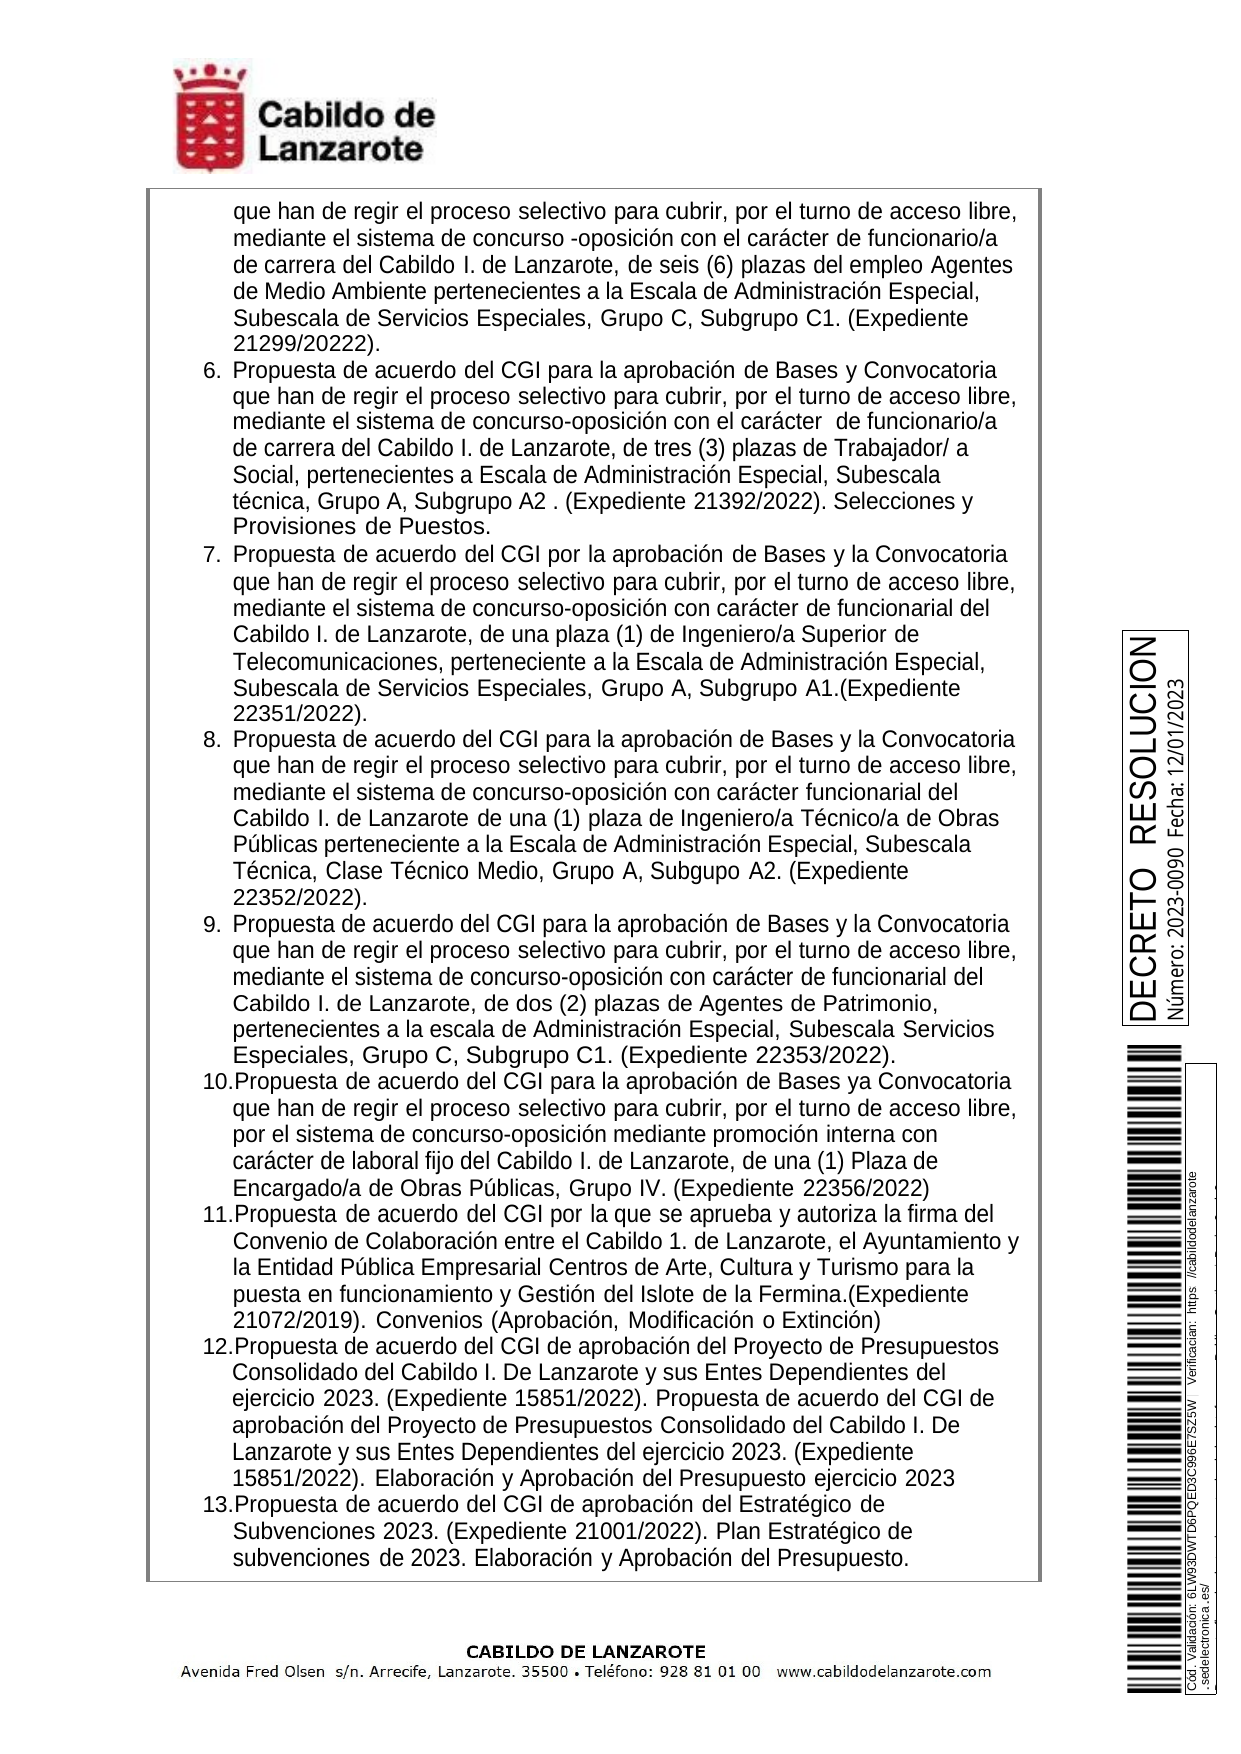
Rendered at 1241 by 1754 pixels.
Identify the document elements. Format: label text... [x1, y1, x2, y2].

list Propuesta de acuerdo del CGI por la aprobación de Bases y la Convocatoria que han de regir el proceso selectivo para cubrir, por el turno de acceso libre, mediante el sistema de concurso-oposición con carácter de funcionarial del Cabildo I. de Lanzarote, de una plaza (1) de Ingeniero/a Superior de Telecomunicaciones, perteneciente a la Escala de Administración Especial, Subescala de Servicios Especiales, Grupo A, Subgrupo A1.(Expediente 22351/2022). [203, 541, 1018, 727]
list Propuesta de acuerdo del CGI por la que se aprueba y autoriza la firma del Convenio de Colaboración entre el Cabildo 1. de Lanzarote, el Ayuntamiento y la Entidad Pública Empresarial Centros de Arte, Cultura y Turismo para la puesta en funcionamiento y Gestión del Islote de la Fermina.(Expediente 21072/2019). Convenios (Aprobación, Modificación o Extinción) [202, 1201, 1025, 1333]
list Propuesta de acuerdo del CGI de aprobación del Proyecto de Presupuestos Consolidado del Cabildo I. De Lanzarote y sus Entes Dependientes del ejercicio 2023. (Expediente 15851/2022). Propuesta de acuerdo del CGI de aprobación del Proyecto de Presupuestos Consolidado del Cabildo I. De Lanzarote y sus Entes Dependientes del ejercicio 2023. (Expediente 15851/2022). Elaboración y Aprobación del Presupuesto ejercicio 2023 [202, 1333, 1007, 1492]
list Propuesta de acuerdo del CGI para la aprobación de Bases y la Convocatoria que han de regir el proceso selectivo para cubrir, por el turno de acceso libre, mediante el sistema de concurso-oposición con carácter de funcionarial del Cabildo I. de Lanzarote, de dos (2) plazas de Agentes de Patrimonio, pertenecientes a la escala de Administración Especial, Subescala Servicios Especiales, Grupo C, Subgrupo C1. (Expediente 22353/2022). [203, 910, 1022, 1069]
list Propuesta de acuerdo del CGI de aprobación del Estratégico de Subvenciones 2023. (Expediente 21001/2022). Plan Estratégico de subvenciones de 2023. Elaboración y Aprobación del Presupuesto. [202, 1492, 917, 1572]
list Cód. Validación: 6LW93DWTD6PQED3C996E7SZ5W | Verificacian: https: //cabiIdodeIanzarote .sedeIectronica.es/ [1186, 1065, 1211, 1694]
picture [1127, 1045, 1186, 1693]
list Número: 2023-0090 Fecha: 12/01/2023 [1163, 634, 1186, 1025]
list Documento firmado electranicamente desde la plataforma esPublico Gestiona | Pagina2 de3 [1212, 1065, 1216, 1694]
list Propuesta de acuerdo del CGI para la aprobación de Bases y Convocatoria que han de regir el proceso selectivo para cubrir, por el turno de acceso libre, mediante el sistema de concurso-oposición con el carácter de funcionario/a de carrera del Cabildo I. de Lanzarote, de tres (3) plazas de Trabajador/ a Social, pertenecientes a Escala de Administración Especial, Subescala técnica, Grupo A, Subgrupo A2 . (Expediente 21392/2022). Selecciones y Provisiones de Puestos. [203, 358, 1018, 540]
list Propuesta de acuerdo del CGI para la aprobación de Bases ya Convocatoria que han de regir el proceso selectivo para cubrir, por el turno de acceso libre, por el sistema de concurso-oposición mediante promoción interna con carácter de laboral fijo del Cabildo I. de Lanzarote, de una (1) Plaza de Encargado/a de Obras Públicas, Grupo IV. (Expediente 22356/2022) [202, 1069, 1018, 1201]
list DECRETO RESOLUCION [1123, 632, 1162, 1025]
text que han de regir el proceso selectivo para cubrir, por el turno de acceso libre, mediante el sistema de concurso -oposición con el carácter de funcionario/a de carrera del Cabildo I. de Lanzarote, de seis (6) plazas del empleo Agentes de Medio Ambiente pertenecientes a la Escala de Administración Especial, Subescala de Servicios Especiales, Grupo C, Subgrupo C1. (Expediente 21299/20222). [233, 199, 1022, 356]
picture [172, 58, 437, 174]
list Propuesta de acuerdo del CGI para la aprobación de Bases y la Convocatoria que han de regir el proceso selectivo para cubrir, por el turno de acceso libre, mediante el sistema de concurso-oposición con carácter funcionarial del Cabildo I. de Lanzarote de una (1) plaza de Ingeniero/a Técnico/a de Obras Públicas perteneciente a la Escala de Administración Especial, Subescala Técnica, Clase Técnico Medio, Grupo A, Subgupo A2. (Expediente 22352/2022). [203, 727, 1022, 910]
picture [171, 1643, 993, 1682]
